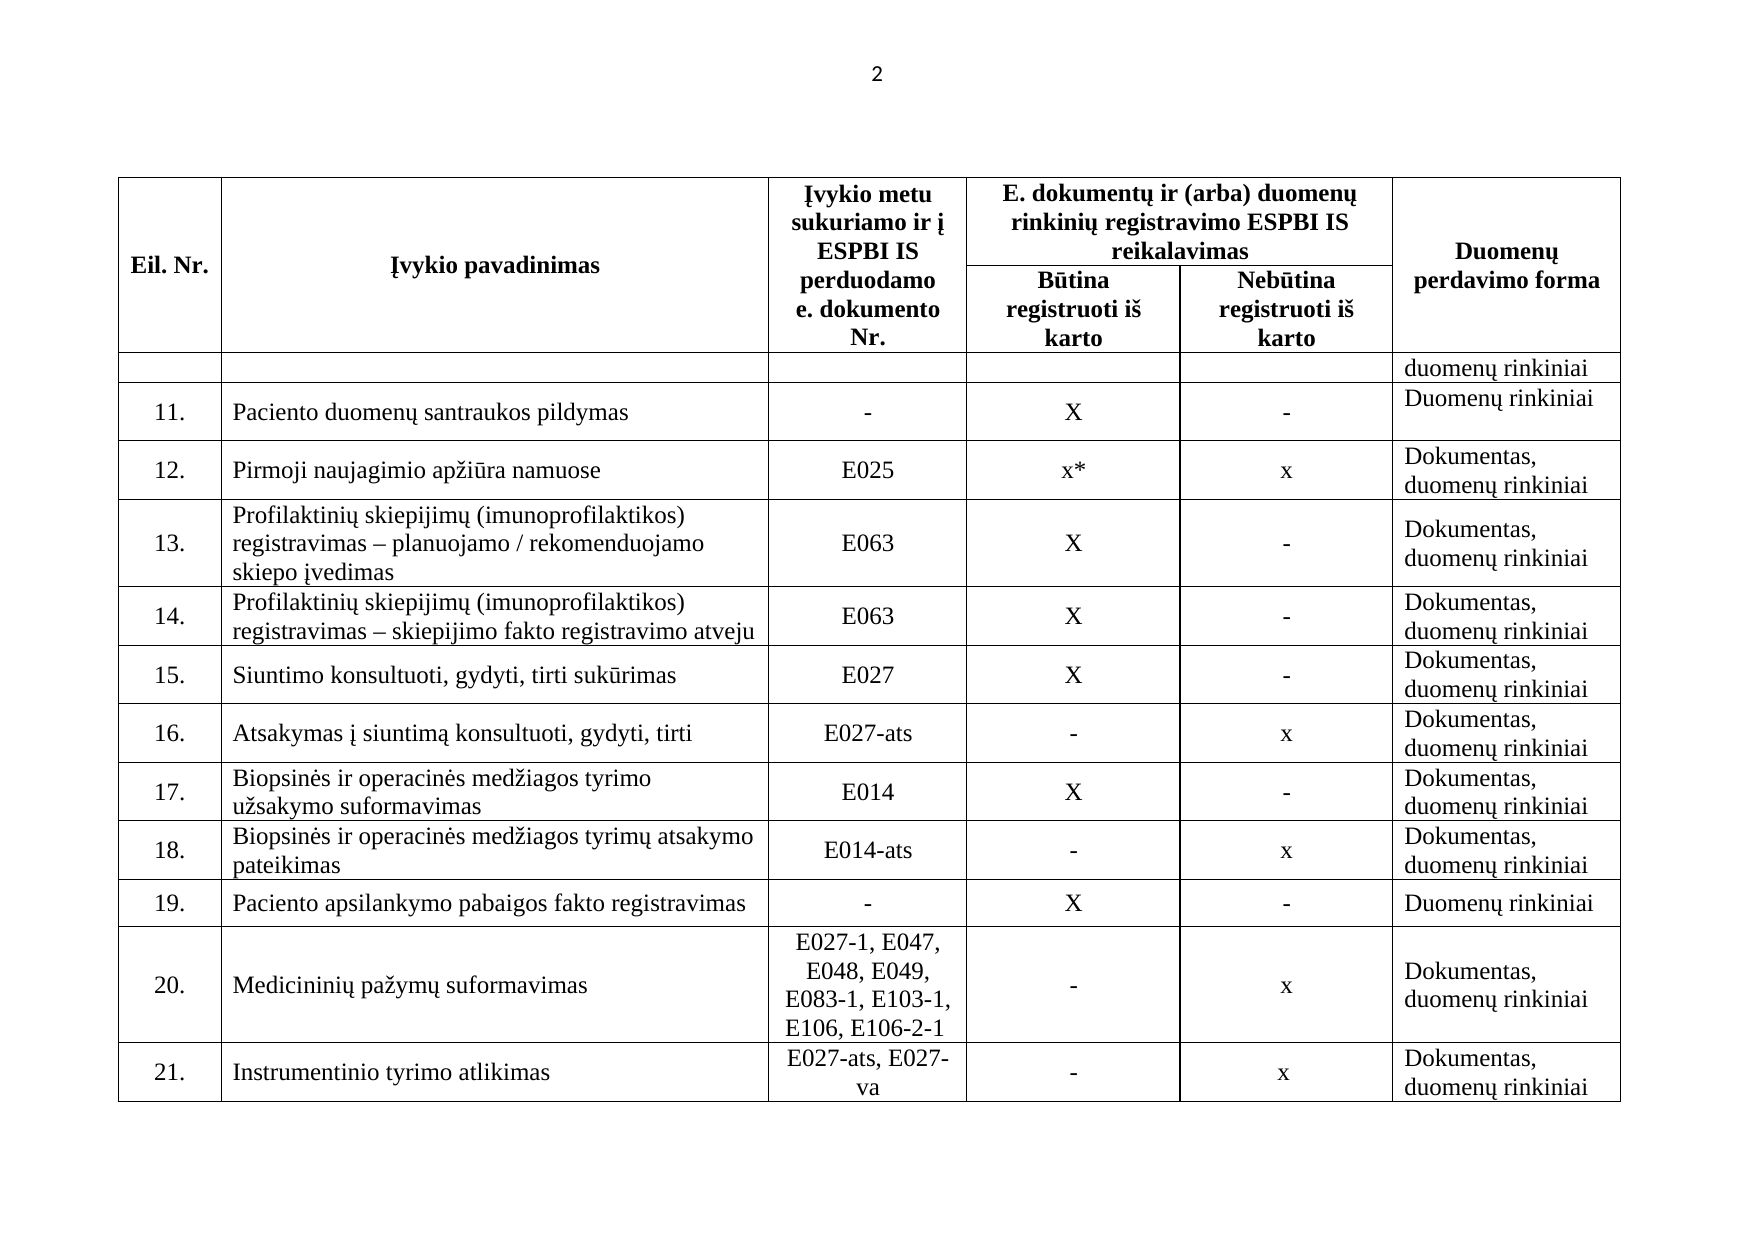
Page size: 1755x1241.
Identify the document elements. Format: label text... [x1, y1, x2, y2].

table_header Eil. Nr. [119, 178, 221, 352]
table_cell x [1181, 441, 1392, 499]
table_cell E063 [769, 500, 966, 586]
table_header E. dokumentų ir (arba) duomenų rinkinių registravimo ESPBI IS reikalavimas [967, 178, 1392, 264]
table_cell - [1181, 880, 1392, 926]
table_cell x [1181, 927, 1392, 1042]
table_cell E025 [769, 441, 966, 499]
table_cell Pirmoji naujagimio apžiūra namuose [222, 441, 768, 499]
table_cell Dokumentas, duomenų rinkiniai [1393, 441, 1620, 499]
table_cell - [1181, 646, 1392, 703]
table_cell X [967, 383, 1179, 440]
table_cell X [967, 646, 1179, 703]
table_cell Paciento apsilankymo pabaigos fakto registravimas [222, 880, 768, 926]
table_cell Dokumentas, duomenų rinkiniai [1393, 763, 1620, 820]
table_cell E014-ats [769, 821, 966, 879]
table_cell x [1181, 821, 1392, 879]
table_cell 13. [119, 500, 221, 586]
table_cell X [967, 880, 1179, 926]
table_cell - [967, 704, 1179, 762]
table_cell Dokumentas, duomenų rinkiniai [1393, 587, 1620, 644]
table_cell Dokumentas, duomenų rinkiniai [1393, 500, 1620, 586]
table_cell 19. [119, 880, 221, 926]
table_cell 14. [119, 587, 221, 644]
table_cell 18. [119, 821, 221, 879]
table_cell 15. [119, 646, 221, 703]
table_cell 21. [119, 1043, 221, 1101]
table_cell X [967, 587, 1179, 644]
table_cell Profilaktinių skiepijimų (imunoprofilaktikos) registravimas – skiepijimo fakto registravimo atveju [222, 587, 768, 644]
table_cell x [1181, 1043, 1392, 1101]
table_cell E027 [769, 646, 966, 703]
table_cell Siuntimo konsultuoti, gydyti, tirti sukūrimas [222, 646, 768, 703]
table_cell - [769, 383, 966, 440]
table_cell Būtina registruoti iš karto [967, 266, 1179, 352]
table_cell duomenų rinkiniai [1393, 353, 1620, 382]
table_cell Dokumentas, duomenų rinkiniai [1393, 821, 1620, 879]
table_cell E014 [769, 763, 966, 820]
table_cell [222, 353, 768, 382]
table_cell Dokumentas, duomenų rinkiniai [1393, 704, 1620, 762]
table_cell [119, 353, 221, 382]
table_cell - [1181, 763, 1392, 820]
table_cell Dokumentas, duomenų rinkiniai [1393, 927, 1620, 1042]
table_cell Atsakymas į siuntimą konsultuoti, gydyti, tirti [222, 704, 768, 762]
table_cell [769, 353, 966, 382]
table_cell Instrumentinio tyrimo atlikimas [222, 1043, 768, 1101]
table_header Įvykio pavadinimas [222, 178, 768, 352]
table_cell - [1181, 587, 1392, 644]
table_cell X [967, 500, 1179, 586]
table_cell E063 [769, 587, 966, 644]
table_cell - [967, 1043, 1179, 1101]
table_cell X [967, 763, 1179, 820]
table_cell 11. [119, 383, 221, 440]
table_cell 20. [119, 927, 221, 1042]
table_cell 12. [119, 441, 221, 499]
table_cell - [1181, 500, 1392, 586]
table_cell - [769, 880, 966, 926]
table_cell x* [967, 441, 1179, 499]
table_cell - [967, 821, 1179, 879]
table_cell [1181, 353, 1392, 382]
table_cell - [967, 927, 1179, 1042]
table_cell Nebūtina registruoti iš karto [1181, 266, 1392, 352]
table_cell - [1181, 383, 1392, 440]
table_header Įvykio metu sukuriamo ir į ESPBI IS perduodamo e. dokumento Nr. [769, 178, 966, 352]
table_cell Profilaktinių skiepijimų (imunoprofilaktikos) registravimas – planuojamo / rekomenduojamo skiepo įvedimas [222, 500, 768, 586]
table_cell Biopsinės ir operacinės medžiagos tyrimų atsakymo pateikimas [222, 821, 768, 879]
table_cell Duomenų rinkiniai [1393, 880, 1620, 926]
table_header Duomenų perdavimo forma [1393, 178, 1620, 352]
table_cell Dokumentas, duomenų rinkiniai [1393, 646, 1620, 703]
table_cell E027-ats [769, 704, 966, 762]
table_cell [967, 353, 1179, 382]
table_cell E027-1, E047, E048, E049, E083-1, E103-1, E106, E106-2-1 [769, 927, 966, 1042]
table_cell Biopsinės ir operacinės medžiagos tyrimo užsakymo suformavimas [222, 763, 768, 820]
table_cell E027-ats, E027-va [769, 1043, 966, 1101]
table_cell Paciento duomenų santraukos pildymas [222, 383, 768, 440]
table_cell 16. [119, 704, 221, 762]
table_cell Medicininių pažymų suformavimas [222, 927, 768, 1042]
table_cell 17. [119, 763, 221, 820]
table_cell x [1181, 704, 1392, 762]
table_cell Duomenų rinkiniai [1393, 383, 1620, 440]
table_cell Dokumentas, duomenų rinkiniai [1393, 1043, 1620, 1101]
